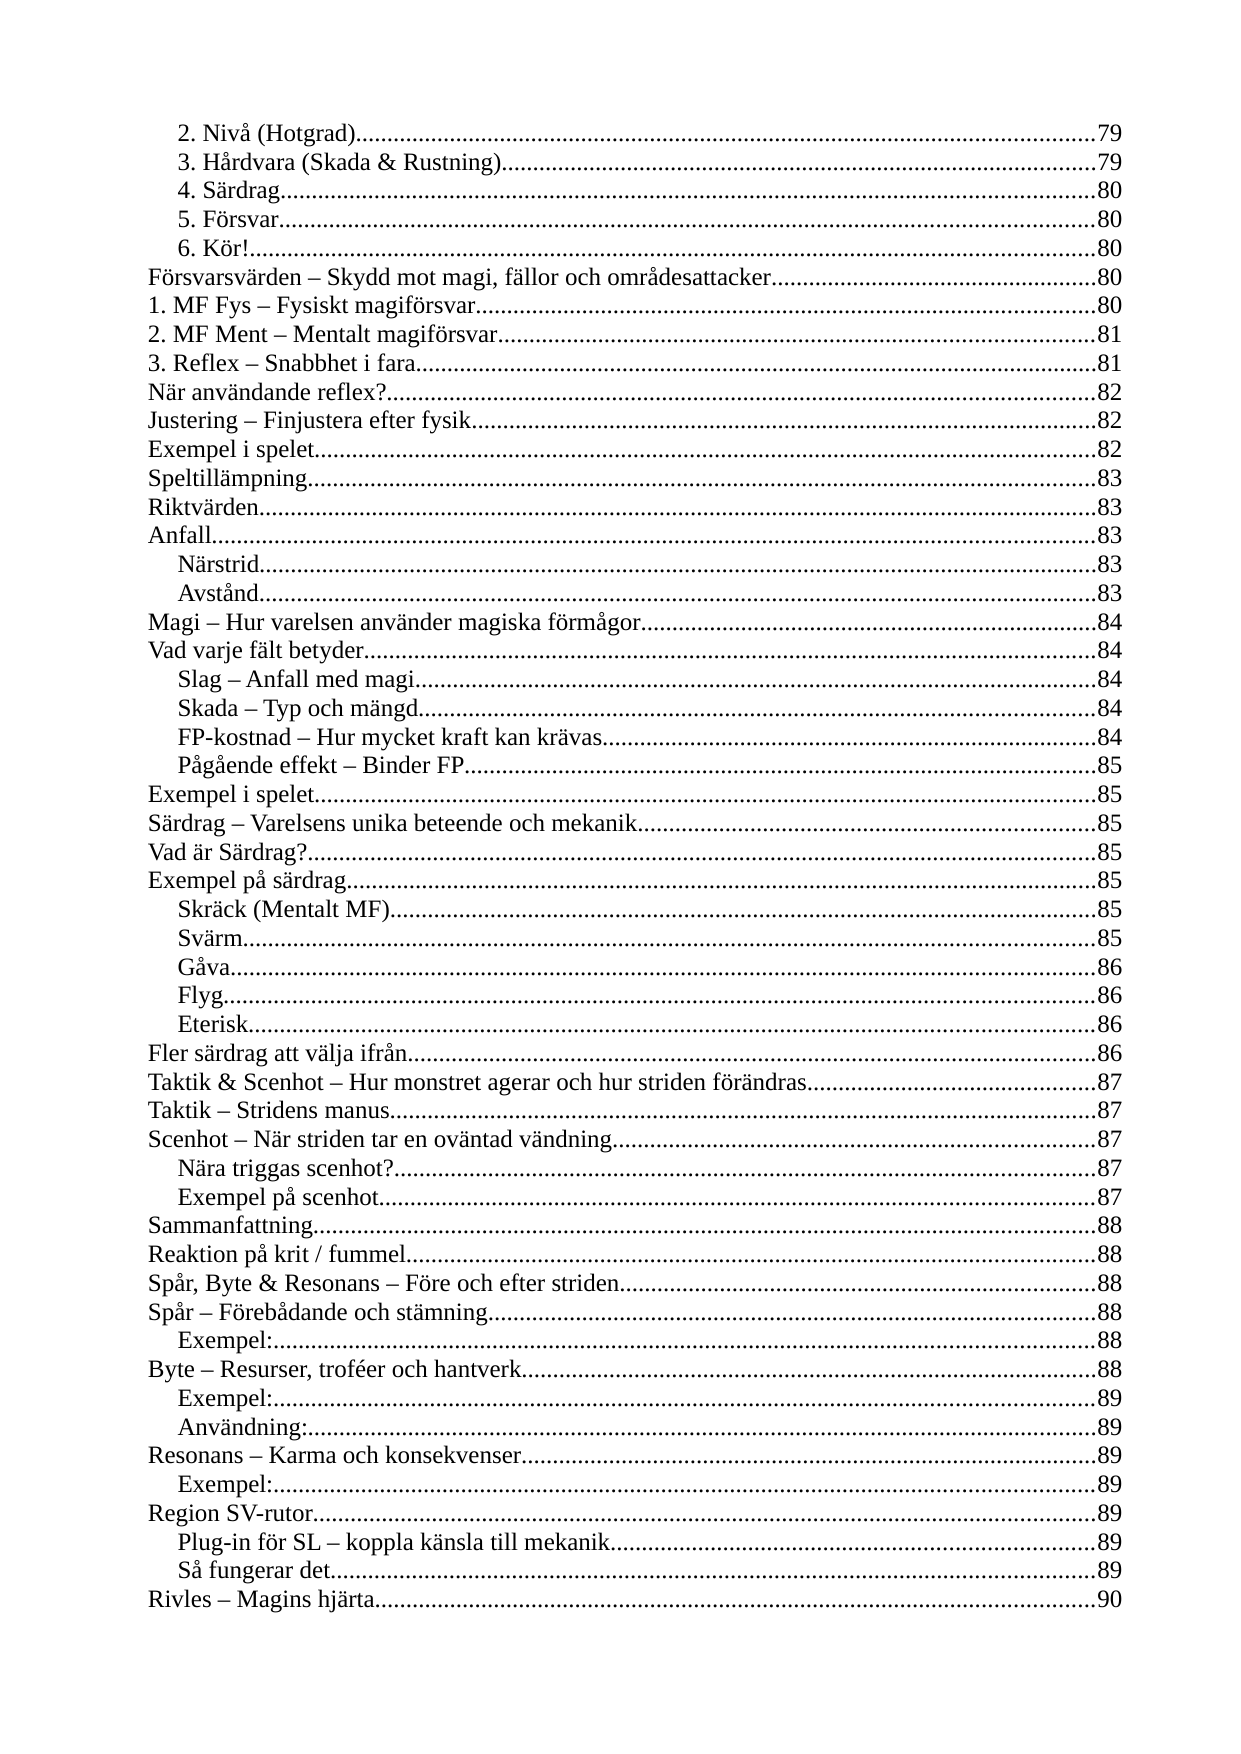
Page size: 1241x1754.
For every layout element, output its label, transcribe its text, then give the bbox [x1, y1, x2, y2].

text 3. Hårdvara (Skada & Rustning) 79 [177, 147, 1122, 176]
text 6. Kör! 80 [177, 233, 1122, 262]
text Spår, Byte & Resonans – Före och efter striden 88 [148, 1268, 1122, 1297]
text Taktik – Stridens manus 87 [148, 1096, 1122, 1124]
text Nära triggas scenhot? 87 [177, 1153, 1122, 1182]
text Vad är Särdrag? 85 [148, 837, 1122, 866]
text Resonans – Karma och konsekvenser 89 [148, 1441, 1122, 1469]
text Reaktion på krit / fummel 88 [148, 1239, 1122, 1268]
text Så fungerar det 89 [177, 1556, 1122, 1584]
text Scenhot – När striden tar en oväntad vändning 87 [148, 1124, 1122, 1153]
text Exempel i spelet 85 [148, 779, 1122, 808]
text Eterisk 86 [177, 1009, 1122, 1038]
text 4. Särdrag 80 [177, 176, 1122, 204]
text Taktik & Scenhot – Hur monstret agerar och hur striden förändras 87 [148, 1067, 1122, 1096]
text Region SV-rutor 89 [148, 1498, 1122, 1527]
text Exempel på scenhot 87 [177, 1182, 1122, 1211]
text Exempel: 89 [177, 1469, 1122, 1498]
text Slag – Anfall med magi 84 [177, 664, 1122, 693]
text Exempel: 89 [177, 1383, 1122, 1412]
text Exempel på särdrag 85 [148, 866, 1122, 894]
text Pågående effekt – Binder FP 85 [177, 751, 1122, 779]
text Byte – Resurser, troféer och hantverk 88 [148, 1354, 1122, 1383]
text Fler särdrag att välja ifrån 86 [148, 1038, 1122, 1067]
text Försvarsvärden – Skydd mot magi, fällor och områdesattacker 80 [148, 262, 1122, 291]
text 1. MF Fys – Fysiskt magiförsvar 80 [148, 291, 1122, 319]
text Sammanfattning 88 [148, 1211, 1122, 1239]
text 5. Försvar 80 [177, 204, 1122, 233]
text Skada – Typ och mängd 84 [177, 693, 1122, 722]
text Anfall 83 [148, 521, 1122, 549]
text Magi – Hur varelsen använder magiska förmågor 84 [148, 607, 1122, 636]
text När användande reflex? 82 [148, 377, 1122, 406]
text Användning: 89 [177, 1412, 1122, 1441]
text Gåva 86 [177, 952, 1122, 981]
text Svärm 85 [177, 923, 1122, 952]
text Avstånd 83 [177, 578, 1122, 607]
text Justering – Finjustera efter fysik 82 [148, 406, 1122, 434]
text Vad varje fält betyder 84 [148, 636, 1122, 664]
text Plug-in för SL – koppla känsla till mekanik 89 [177, 1527, 1122, 1556]
text 2. MF Ment – Mentalt magiförsvar 81 [148, 319, 1122, 348]
text Riktvärden 83 [148, 492, 1122, 521]
text Närstrid 83 [177, 549, 1122, 578]
text Exempel: 88 [177, 1326, 1122, 1354]
text FP-kostnad – Hur mycket kraft kan krävas 84 [177, 722, 1122, 751]
text 2. Nivå (Hotgrad) 79 [177, 118, 1122, 147]
text Rivles – Magins hjärta 90 [148, 1584, 1122, 1613]
text Flyg 86 [177, 981, 1122, 1009]
text Speltillämpning 83 [148, 463, 1122, 492]
text Skräck (Mentalt MF) 85 [177, 894, 1122, 923]
text Särdrag – Varelsens unika beteende och mekanik 85 [148, 808, 1122, 837]
text 3. Reflex – Snabbhet i fara 81 [148, 348, 1122, 377]
text Exempel i spelet 82 [148, 434, 1122, 463]
text Spår – Förebådande och stämning 88 [148, 1297, 1122, 1326]
